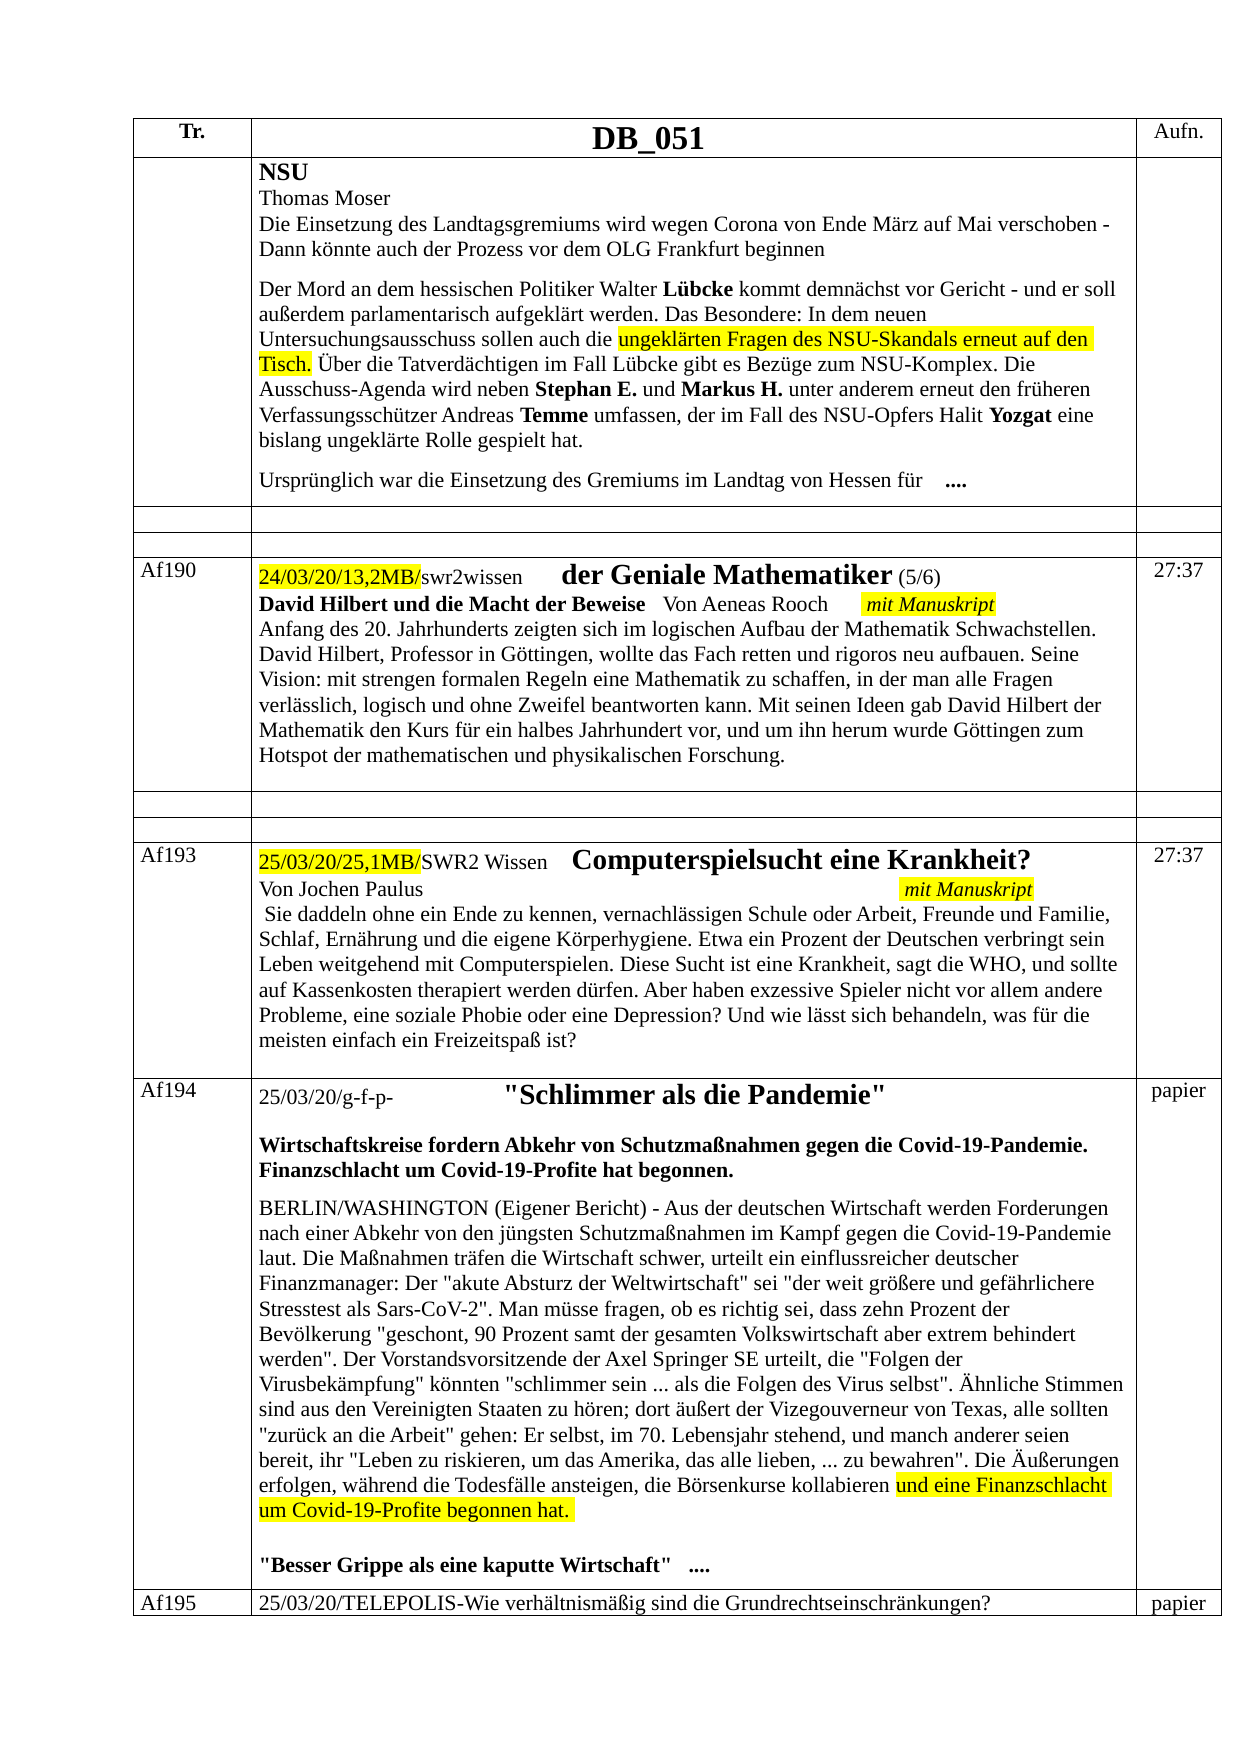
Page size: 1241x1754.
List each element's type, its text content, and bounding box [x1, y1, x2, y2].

table_cell 25/03/20/TELEPOLIS-Wie verhältnismäßig sind die Grundrechtseinschränkungen? [252, 1590, 1136, 1615]
table_cell [252, 533, 1136, 557]
table_cell papier [1137, 1590, 1221, 1615]
table_cell 27:37 [1137, 558, 1221, 791]
table_cell [134, 158, 251, 506]
table_cell Af194 [134, 1079, 251, 1589]
table_cell 27:37 [1137, 843, 1221, 1077]
table_cell [252, 818, 1136, 842]
table_header DB_051 [252, 119, 1136, 157]
table_cell 25/03/20/25,1MB/SWR2 Wissen Computerspielsucht eine Krankheit? Von Jochen Paulus mit Manuskript Sie daddeln ohne ein Ende zu kennen, vernachlässigen Schule oder Arbeit, Freunde und Familie, Schlaf, Ernährung und die eigene Körperhygiene. Etwa ein Prozent der Deutschen verbringt sein Leben weitgehend mit Computerspielen. Diese Sucht ist eine Krankheit, sagt die WHO, und sollte auf Kassenkosten therapiert werden dürfen. Aber haben exzessive Spieler nicht vor allem andere Probleme, eine soziale Phobie oder eine Depression? Und wie lässt sich behandeln, was für die meisten einfach ein Freizeitspaß ist? [252, 843, 1136, 1077]
table_cell Af195 [134, 1590, 251, 1615]
table_header ­Tr. [134, 119, 251, 157]
table_cell papier [1137, 1079, 1221, 1589]
table_cell 24/03/20/13,2MB/swr2wissen der Geniale Mathematiker (5/6) David Hilbert und die Macht der Beweise Von Aeneas Rooch mit Manuskript Anfang des 20. Jahrhunderts zeigten sich im logischen Aufbau der Mathematik Schwachstellen. David Hilbert, Professor in Göttingen, wollte das Fach retten und rigoros neu aufbauen. Seine Vision: mit strengen formalen Regeln eine Mathematik zu schaffen, in der man alle Fragen verlässlich, logisch und ohne Zweifel beantworten kann. Mit seinen Ideen gab David Hilbert der Mathematik den Kurs für ein halbes Jahrhundert vor, und um ihn herum wurde Göttingen zum Hotspot der mathematischen und physikalischen Forschung. [252, 558, 1136, 791]
table_cell Af190 [134, 558, 251, 791]
table_cell [134, 533, 251, 557]
table_cell [134, 507, 251, 532]
table_cell NSU Thomas Moser Die Einsetzung des Landtagsgremiums wird wegen Corona von Ende März auf Mai verschoben - Dann könnte auch der Prozess vor dem OLG Frankfurt beginnen Der Mord an dem hessischen Politiker Walter Lübcke kommt demnächst vor Gericht - und er soll außerdem parlamentarisch aufgeklärt werden. Das Besondere: In dem neuen Untersuchungsausschuss sollen auch die ungeklärten Fragen des NSU-Skandals erneut auf den Tisch. Über die Tatverdächtigen im Fall Lübcke gibt es Bezüge zum NSU-Komplex. Die Ausschuss-Agenda wird neben Stephan E. und Markus H. unter anderem erneut den früheren Verfassungsschützer Andreas Temme umfassen, der im Fall des NSU-Opfers Halit Yozgat eine bislang ungeklärte Rolle gespielt hat. Ursprünglich war die Einsetzung des Gremiums im Landtag von Hessen für .... [252, 158, 1136, 506]
table_cell [252, 507, 1136, 532]
table_cell Af193 [134, 843, 251, 1077]
table_cell [1137, 818, 1221, 842]
table_cell [1137, 158, 1221, 506]
table_cell [1137, 507, 1221, 532]
table_cell [1137, 533, 1221, 557]
table_cell 25/03/20/g-f-p- "Schlimmer als die Pandemie" Wirtschaftskreise fordern Abkehr von Schutzmaßnahmen gegen die Covid-19-Pandemie. Finanzschlacht um Covid-19-Profite hat begonnen. BERLIN/WASHINGTON (Eigener Bericht) - Aus der deutschen Wirtschaft werden Forderungen nach einer Abkehr von den jüngsten Schutzmaßnahmen im Kampf gegen die Covid-19-Pandemie laut. Die Maßnahmen träfen die Wirtschaft schwer, urteilt ein einflussreicher deutscher Finanzmanager: Der "akute Absturz der Weltwirtschaft" sei "der weit größere und gefährlichere Stresstest als Sars-CoV-2". Man müsse fragen, ob es richtig sei, dass zehn Prozent der Bevölkerung "geschont, 90 Prozent samt der gesamten Volkswirtschaft aber extrem behindert werden". Der Vorstandsvorsitzende der Axel Springer SE urteilt, die "Folgen der Virusbekämpfung" könnten "schlimmer sein ... als die Folgen des Virus selbst". Ähnliche Stimmen sind aus den Vereinigten Staaten zu hören; dort äußert der Vizegouverneur von Texas, alle sollten "zurück an die Arbeit" gehen: Er selbst, im 70. Lebensjahr stehend, und manch anderer seien bereit, ihr "Leben zu riskieren, um das Amerika, das alle lieben, ... zu bewahren". Die Äußerungen erfolgen, während die Todesfälle ansteigen, die Börsenkurse kollabieren und eine Finanzschlacht um Covid-19-Profite begonnen hat. "Besser Grippe als eine kaputte Wirtschaft" .... [252, 1079, 1136, 1589]
table_header Aufn. [1137, 119, 1221, 157]
table_cell [134, 818, 251, 842]
table_cell [1137, 792, 1221, 817]
table_cell [134, 792, 251, 817]
table_cell [252, 792, 1136, 817]
